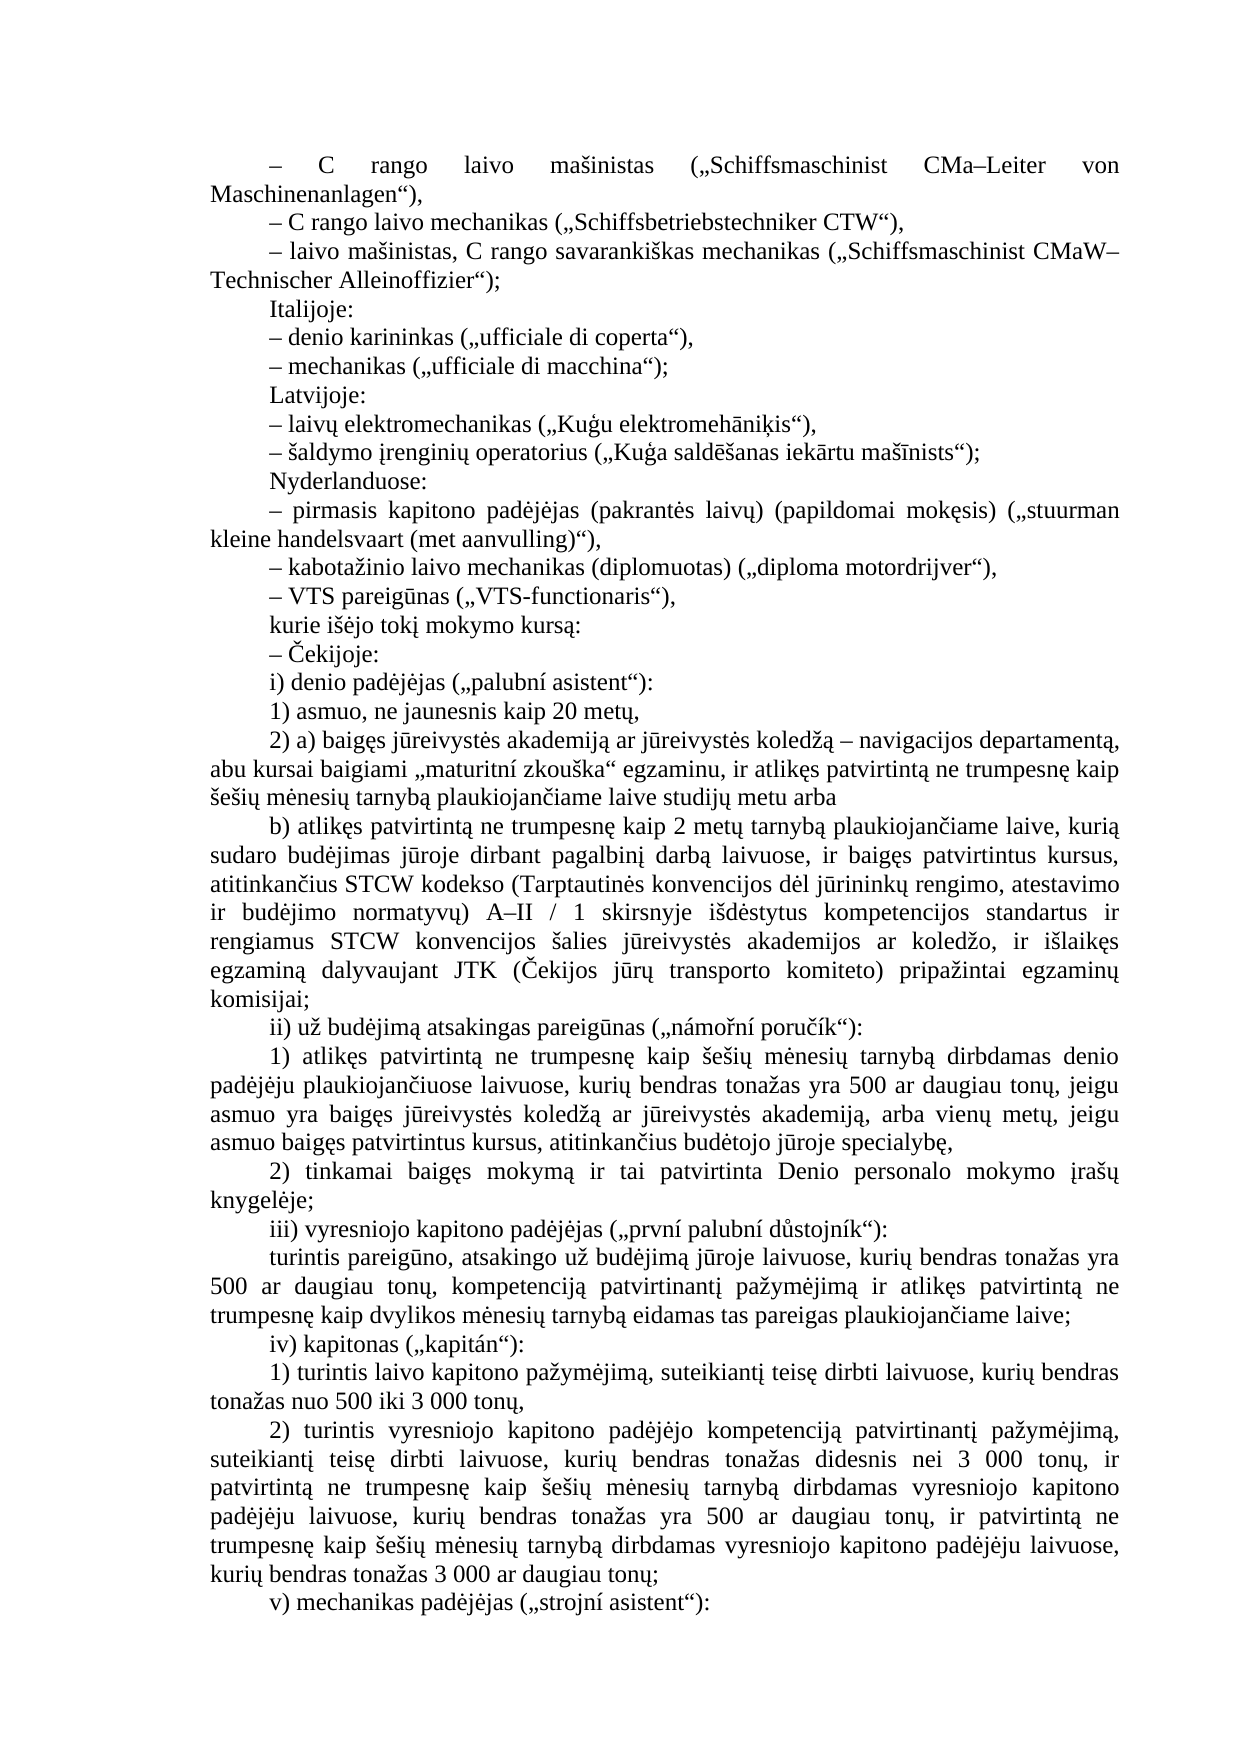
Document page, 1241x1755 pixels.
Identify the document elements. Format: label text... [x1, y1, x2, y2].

text b) atlikęs patvirtintą ne trumpesnę kaip 2 metų tarnybą plaukiojančiame laive, kurią sudaro budėjimas jūroje dirbant pagalbinį darbą laivuose, ir baigęs patvirtintus kursus, atitinkančius STCW kodekso (Tarptautinės konvencijos dėl jūrininkų rengimo, atestavimo ir budėjimo normatyvų) A–II / 1 skirsnyje išdėstytus kompetencijos standartus ir rengiamus STCW konvencijos šalies jūreivystės akademijos ar koledžo, ir išlaikęs egzaminą dalyvaujant JTK (Čekijos jūrų transporto komiteto) pripažintai egzaminų komisijai; [210, 811, 1120, 1012]
text – Čekijoje: [210, 639, 1120, 667]
text 1) asmuo, ne jaunesnis kaip 20 metų, [210, 696, 1120, 725]
text 2) a) baigęs jūreivystės akademiją ar jūreivystės koledžą – navigacijos departamentą, abu kursai baigiami „maturitní zkouška“ egzaminu, ir atlikęs patvirtintą ne trumpesnę kaip šešių mėnesių tarnybą plaukiojančiame laive studijų metu arba [210, 725, 1120, 811]
text i) denio padėjėjas („palubní asistent“): [210, 667, 1120, 696]
text Latvijoje: [210, 380, 1120, 409]
text 2) turintis vyresniojo kapitono padėjėjo kompetenciją patvirtinantį pažymėjimą, suteikiantį teisę dirbti laivuose, kurių bendras tonažas didesnis nei 3 000 tonų, ir patvirtintą ne trumpesnę kaip šešių mėnesių tarnybą dirbdamas vyresniojo kapitono padėjėju laivuose, kurių bendras tonažas yra 500 ar daugiau tonų, ir patvirtintą ne trumpesnę kaip šešių mėnesių tarnybą dirbdamas vyresniojo kapitono padėjėju laivuose, kurių bendras tonažas 3 000 ar daugiau tonų; [210, 1415, 1120, 1587]
text – pirmasis kapitono padėjėjas (pakrantės laivų) (papildomai mokęsis) („stuurman kleine handelsvaart (met aanvulling)“), [210, 495, 1120, 552]
text 1) atlikęs patvirtintą ne trumpesnę kaip šešių mėnesių tarnybą dirbdamas denio padėjėju plaukiojančiuose laivuose, kurių bendras tonažas yra 500 ar daugiau tonų, jeigu asmuo yra baigęs jūreivystės koledžą ar jūreivystės akademiją, arba vienų metų, jeigu asmuo baigęs patvirtintus kursus, atitinkančius budėtojo jūroje specialybę, [210, 1041, 1120, 1156]
text 2) tinkamai baigęs mokymą ir tai patvirtinta Denio personalo mokymo įrašų knygelėje; [210, 1156, 1120, 1214]
text Nyderlanduose: [210, 466, 1120, 495]
text – C rango laivo mašinistas („Schiffsmaschinist CMa–Leiter von Maschinenanlagen“), [210, 150, 1120, 207]
text iv) kapitonas („kapitán“): [210, 1329, 1120, 1357]
text – C rango laivo mechanikas („Schiffsbetriebstechniker CTW“), [210, 207, 1120, 236]
text kurie išėjo tokį mokymo kursą: [210, 610, 1120, 639]
text – denio karininkas („ufficiale di coperta“), [210, 322, 1120, 351]
text – laivo mašinistas, C rango savarankiškas mechanikas („Schiffsmaschinist CMaW–Technischer Alleinoffizier“); [210, 236, 1120, 294]
text Italijoje: [210, 294, 1120, 322]
text turintis pareigūno, atsakingo už budėjimą jūroje laivuose, kurių bendras tonažas yra 500 ar daugiau tonų, kompetenciją patvirtinantį pažymėjimą ir atlikęs patvirtintą ne trumpesnę kaip dvylikos mėnesių tarnybą eidamas tas pareigas plaukiojančiame laive; [210, 1242, 1120, 1329]
text 1) turintis laivo kapitono pažymėjimą, suteikiantį teisę dirbti laivuose, kurių bendras tonažas nuo 500 iki 3 000 tonų, [210, 1357, 1120, 1415]
text – mechanikas („ufficiale di macchina“); [210, 351, 1120, 380]
text – šaldymo įrenginių operatorius („Kuģa saldēšanas iekārtu mašīnists“); [210, 437, 1120, 466]
text – laivų elektromechanikas („Kuģu elektromehāniķis“), [210, 409, 1120, 437]
text – kabotažinio laivo mechanikas (diplomuotas) („diploma motordrijver“), [210, 552, 1120, 581]
text v) mechanikas padėjėjas („strojní asistent“): [210, 1587, 1120, 1616]
text – VTS pareigūnas („VTS-functionaris“), [210, 581, 1120, 610]
text iii) vyresniojo kapitono padėjėjas („první palubní důstojník“): [210, 1214, 1120, 1242]
text ii) už budėjimą atsakingas pareigūnas („námořní poručík“): [210, 1012, 1120, 1041]
